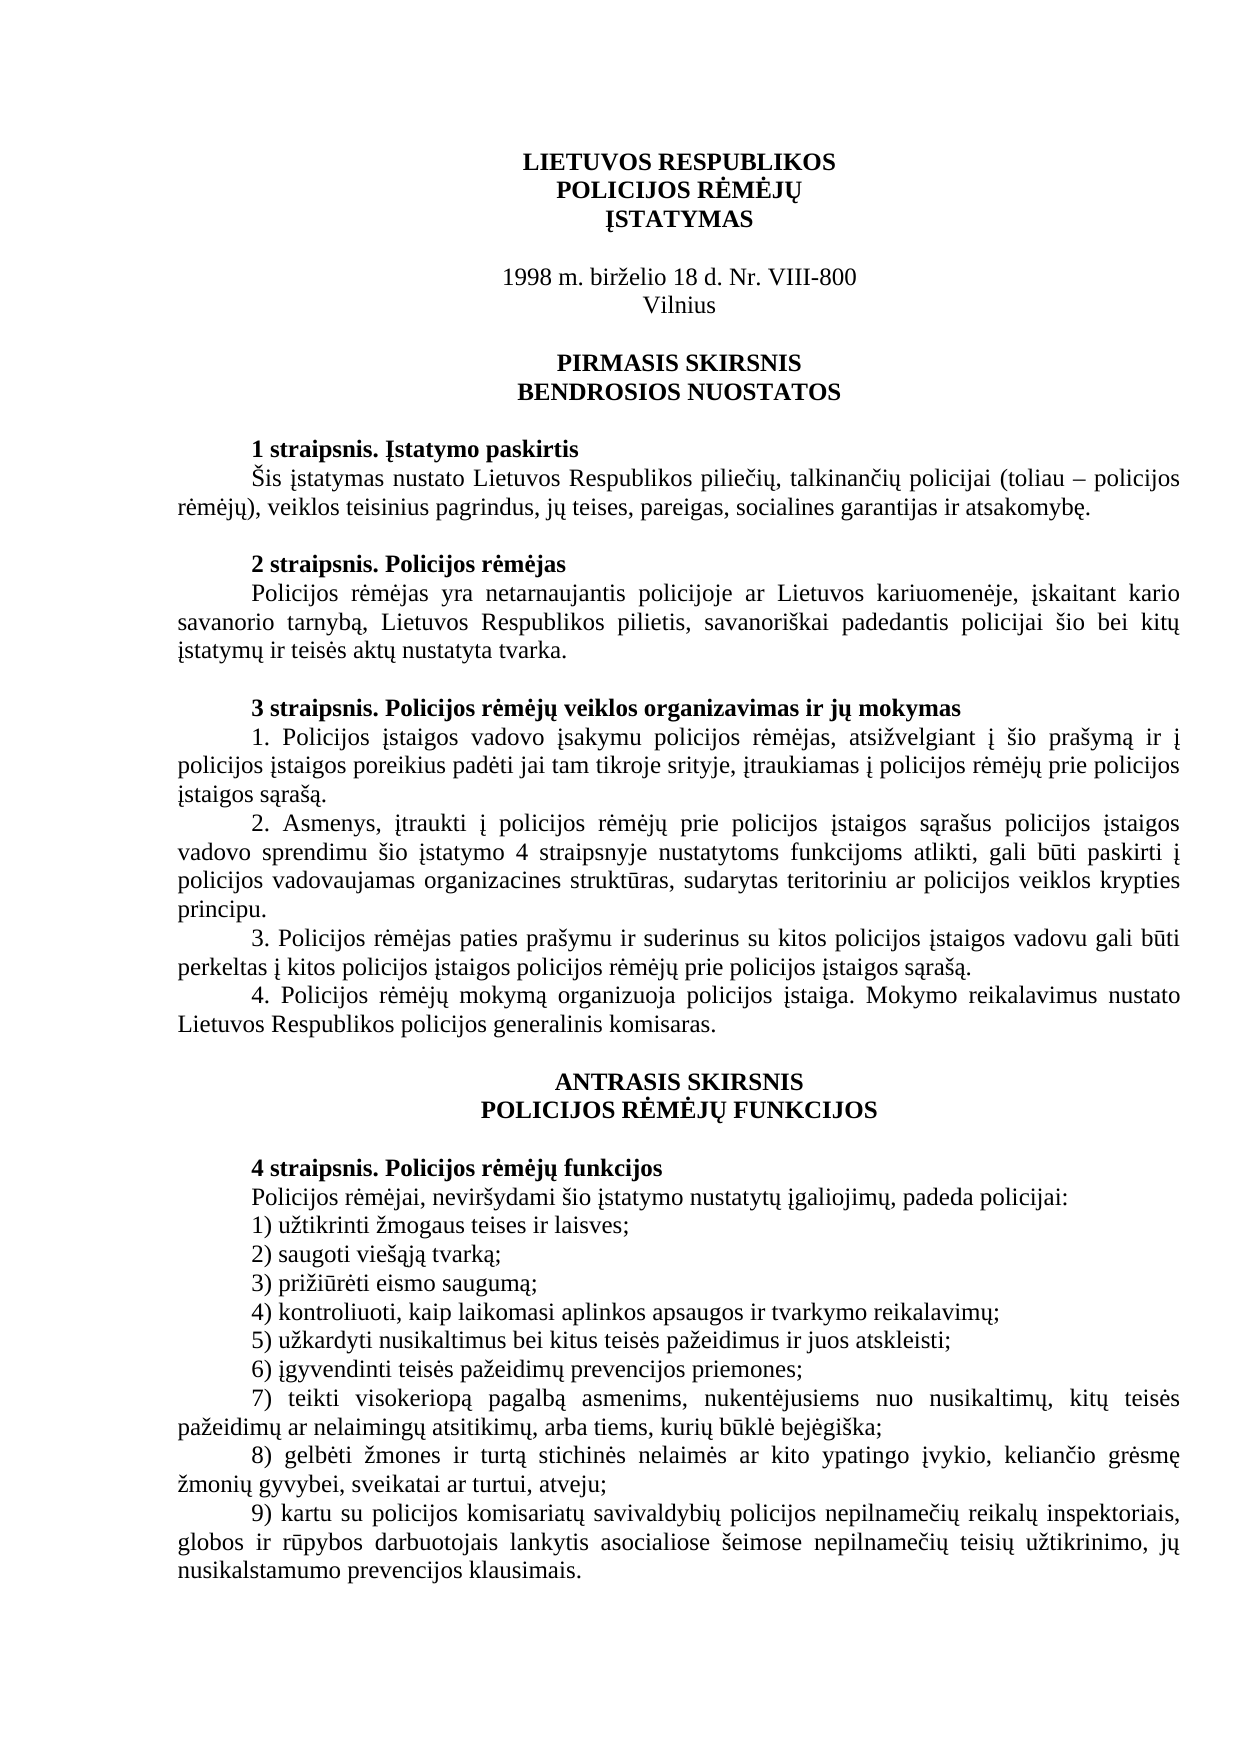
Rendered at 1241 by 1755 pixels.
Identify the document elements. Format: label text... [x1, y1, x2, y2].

text LIETUVOS RESPUBLIKOS POLICIJOS RĖMĖJŲ ĮSTATYMAS [177, 147, 1181, 233]
text 7) teikti visokeriopą pagalbą asmenims, nukentėjusiems nuo nusikaltimų, kitų teisės pažeidimų ar nelaimingų atsitikimų, arba tiems, kurių būklė bejėgiška; [177, 1383, 1181, 1441]
text 4) kontroliuoti, kaip laikomasi aplinkos apsaugos ir tvarkymo reikalavimų; [177, 1297, 1181, 1326]
text 8) gelbėti žmones ir turtą stichinės nelaimės ar kito ypatingo įvykio, keliančio grėsmę žmonių gyvybei, sveikatai ar turtui, atveju; [177, 1441, 1181, 1498]
text 1) užtikrinti žmogaus teises ir laisves; [177, 1211, 1181, 1239]
text 4 straipsnis. Policijos rėmėjų funkcijos [177, 1153, 1181, 1182]
text Šis įstatymas nustato Lietuvos Respublikos piliečių, talkinančių policijai (toliau – policijos rėmėjų), veiklos teisinius pagrindus, jų teises, pareigas, socialines garantijas ir atsakomybę. [177, 463, 1181, 521]
text PIRMASIS SKIRSNIS [177, 348, 1181, 377]
text 1 straipsnis. Įstatymo paskirtis [177, 434, 1181, 463]
text 2. Asmenys, įtraukti į policijos rėmėjų prie policijos įstaigos sąrašus policijos įstaigos vadovo sprendimu šio įstatymo 4 straipsnyje nustatytoms funkcijoms atlikti, gali būti paskirti į policijos vadovaujamas organizacines struktūras, sudarytas teritoriniu ar policijos veiklos krypties principu. [177, 808, 1181, 923]
text 9) kartu su policijos komisariatų savivaldybių policijos nepilnamečių reikalų inspektoriais, globos ir rūpybos darbuotojais lankytis asocialiose šeimose nepilnamečių teisių užtikrinimo, jų nusikalstamumo prevencijos klausimais. [177, 1498, 1181, 1584]
text POLICIJOS RĖMĖJŲ FUNKCIJOS [177, 1096, 1181, 1124]
text 3 straipsnis. Policijos rėmėjų veiklos organizavimas ir jų mokymas [177, 693, 1181, 722]
text 1998 m. birželio 18 d. Nr. VIII-800 [177, 262, 1181, 291]
text 4. Policijos rėmėjų mokymą organizuoja policijos įstaiga. Mokymo reikalavimus nustato Lietuvos Respublikos policijos generalinis komisaras. [177, 981, 1181, 1038]
text 1. Policijos įstaigos vadovo įsakymu policijos rėmėjas, atsižvelgiant į šio prašymą ir į policijos įstaigos poreikius padėti jai tam tikroje srityje, įtraukiamas į policijos rėmėjų prie policijos įstaigos sąrašą. [177, 722, 1181, 808]
text 2 straipsnis. Policijos rėmėjas [177, 549, 1181, 578]
text 3. Policijos rėmėjas paties prašymu ir suderinus su kitos policijos įstaigos vadovu gali būti perkeltas į kitos policijos įstaigos policijos rėmėjų prie policijos įstaigos sąrašą. [177, 923, 1181, 981]
text 5) užkardyti nusikaltimus bei kitus teisės pažeidimus ir juos atskleisti; [177, 1326, 1181, 1354]
text Policijos rėmėjas yra netarnaujantis policijoje ar Lietuvos kariuomenėje, įskaitant kario savanorio tarnybą, Lietuvos Respublikos pilietis, savanoriškai padedantis policijai šio bei kitų įstatymų ir teisės aktų nustatyta tvarka. [177, 578, 1181, 664]
text Vilnius [177, 291, 1181, 319]
text Policijos rėmėjai, neviršydami šio įstatymo nustatytų įgaliojimų, padeda policijai: [177, 1182, 1181, 1211]
text BENDROSIOS NUOSTATOS [177, 377, 1181, 406]
text 2) saugoti viešąją tvarką; [177, 1239, 1181, 1268]
text 6) įgyvendinti teisės pažeidimų prevencijos priemones; [177, 1354, 1181, 1383]
text ANTRASIS SKIRSNIS [177, 1067, 1181, 1096]
text 3) prižiūrėti eismo saugumą; [177, 1268, 1181, 1297]
